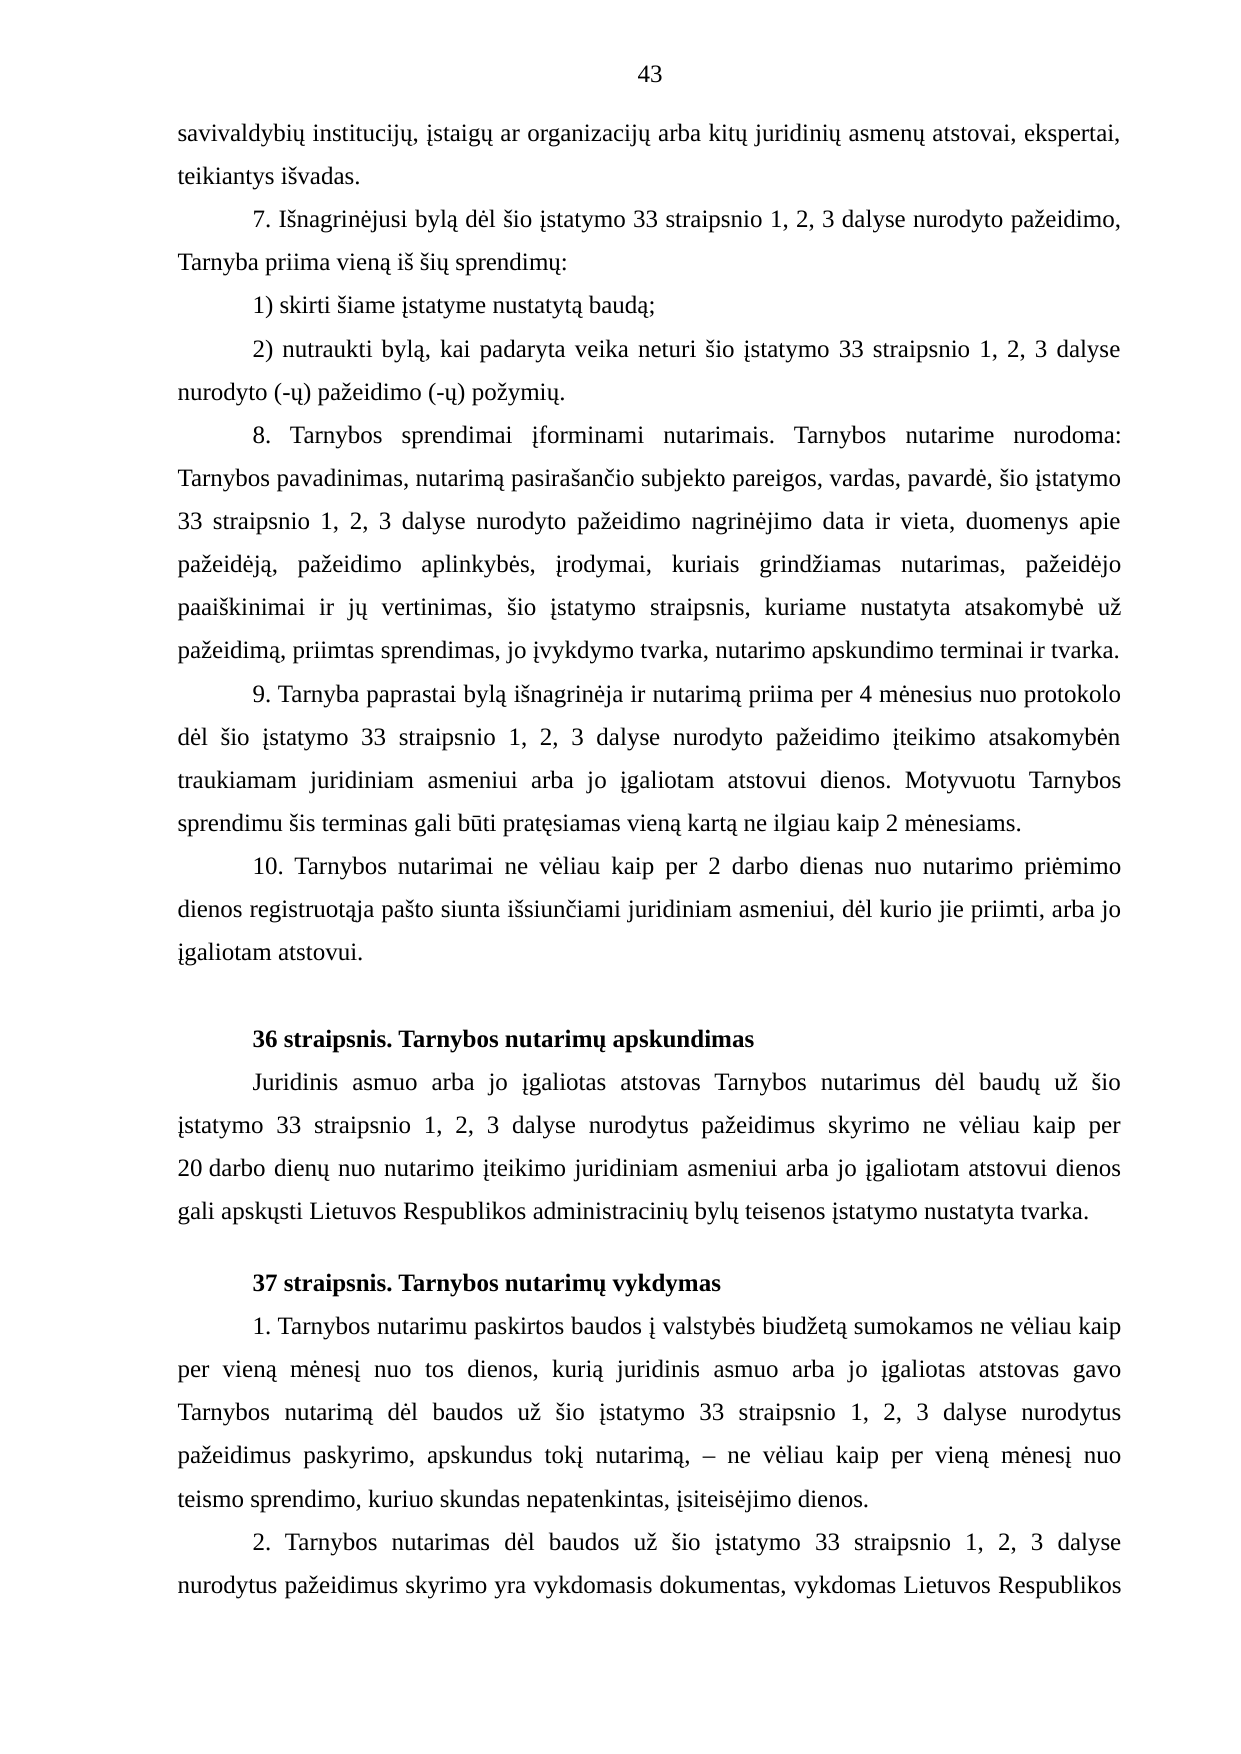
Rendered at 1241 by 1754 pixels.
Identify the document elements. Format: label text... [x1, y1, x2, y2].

text Juridinis asmuo arba jo įgaliotas atstovas Tarnybos nutarimus dėl baudų už šio įstatymo 33 straipsnio 1, 2, 3 dalyse nurodytus pažeidimus skyrimo ne vėliau kaip per 20 darbo dienų nuo nutarimo įteikimo juridiniam asmeniui arba jo įgaliotam atstovui dienos gali apskųsti Lietuvos Respublikos administracinių bylų teisenos įstatymo nustatyta tvarka. [177, 1067, 1122, 1225]
text 1) skirti šiame įstatyme nustatytą baudą; [177, 291, 1122, 319]
text 8. Tarnybos sprendimai įforminami nutarimais. Tarnybos nutarime nurodoma: Tarnybos pavadinimas, nutarimą pasirašančio subjekto pareigos, vardas, pavardė, šio įstatymo 33 straipsnio 1, 2, 3 dalyse nurodyto pažeidimo nagrinėjimo data ir vieta, duomenys apie pažeidėją, pažeidimo aplinkybės, įrodymai, kuriais grindžiamas nutarimas, pažeidėjo paaiškinimai ir jų vertinimas, šio įstatymo straipsnis, kuriame nustatyta atsakomybė už pažeidimą, priimtas sprendimas, jo įvykdymo tvarka, nutarimo apskundimo terminai ir tvarka. [177, 420, 1122, 664]
text 9. Tarnyba paprastai bylą išnagrinėja ir nutarimą priima per 4 mėnesius nuo protokolo dėl šio įstatymo 33 straipsnio 1, 2, 3 dalyse nurodyto pažeidimo įteikimo atsakomybėn traukiamam juridiniam asmeniui arba jo įgaliotam atstovui dienos. Motyvuotu Tarnybos sprendimu šis terminas gali būti pratęsiamas vieną kartą ne ilgiau kaip 2 mėnesiams. [177, 679, 1122, 837]
text 1. Tarnybos nutarimu paskirtos baudos į valstybės biudžetą sumokamos ne vėliau kaip per vieną mėnesį nuo tos dienos, kurią juridinis asmuo arba jo įgaliotas atstovas gavo Tarnybos nutarimą dėl baudos už šio įstatymo 33 straipsnio 1, 2, 3 dalyse nurodytus pažeidimus paskyrimo, apskundus tokį nutarimą, – ne vėliau kaip per vieną mėnesį nuo teismo sprendimo, kuriuo skundas nepatenkintas, įsiteisėjimo dienos. [177, 1311, 1122, 1512]
text 2) nutraukti bylą, kai padaryta veika neturi šio įstatymo 33 straipsnio 1, 2, 3 dalyse nurodyto (-ų) pažeidimo (-ų) požymių. [177, 334, 1122, 406]
text 37 straipsnis. Tarnybos nutarimų vykdymas [177, 1268, 1122, 1297]
text 7. Išnagrinėjusi bylą dėl šio įstatymo 33 straipsnio 1, 2, 3 dalyse nurodyto pažeidimo, Tarnyba priima vieną iš šių sprendimų: [177, 204, 1122, 276]
text 2. Tarnybos nutarimas dėl baudos už šio įstatymo 33 straipsnio 1, 2, 3 dalyse nurodytus pažeidimus skyrimo yra vykdomasis dokumentas, vykdomas Lietuvos Respublikos [177, 1527, 1122, 1599]
text 36 straipsnis. Tarnybos nutarimų apskundimas [177, 1024, 1122, 1052]
text 10. Tarnybos nutarimai ne vėliau kaip per 2 darbo dienas nuo nutarimo priėmimo dienos registruotąja pašto siunta išsiunčiami juridiniam asmeniui, dėl kurio jie priimti, arba jo įgaliotam atstovui. [177, 851, 1122, 966]
text savivaldybių institucijų, įstaigų ar organizacijų arba kitų juridinių asmenų atstovai, ekspertai, teikiantys išvadas. [177, 118, 1122, 190]
